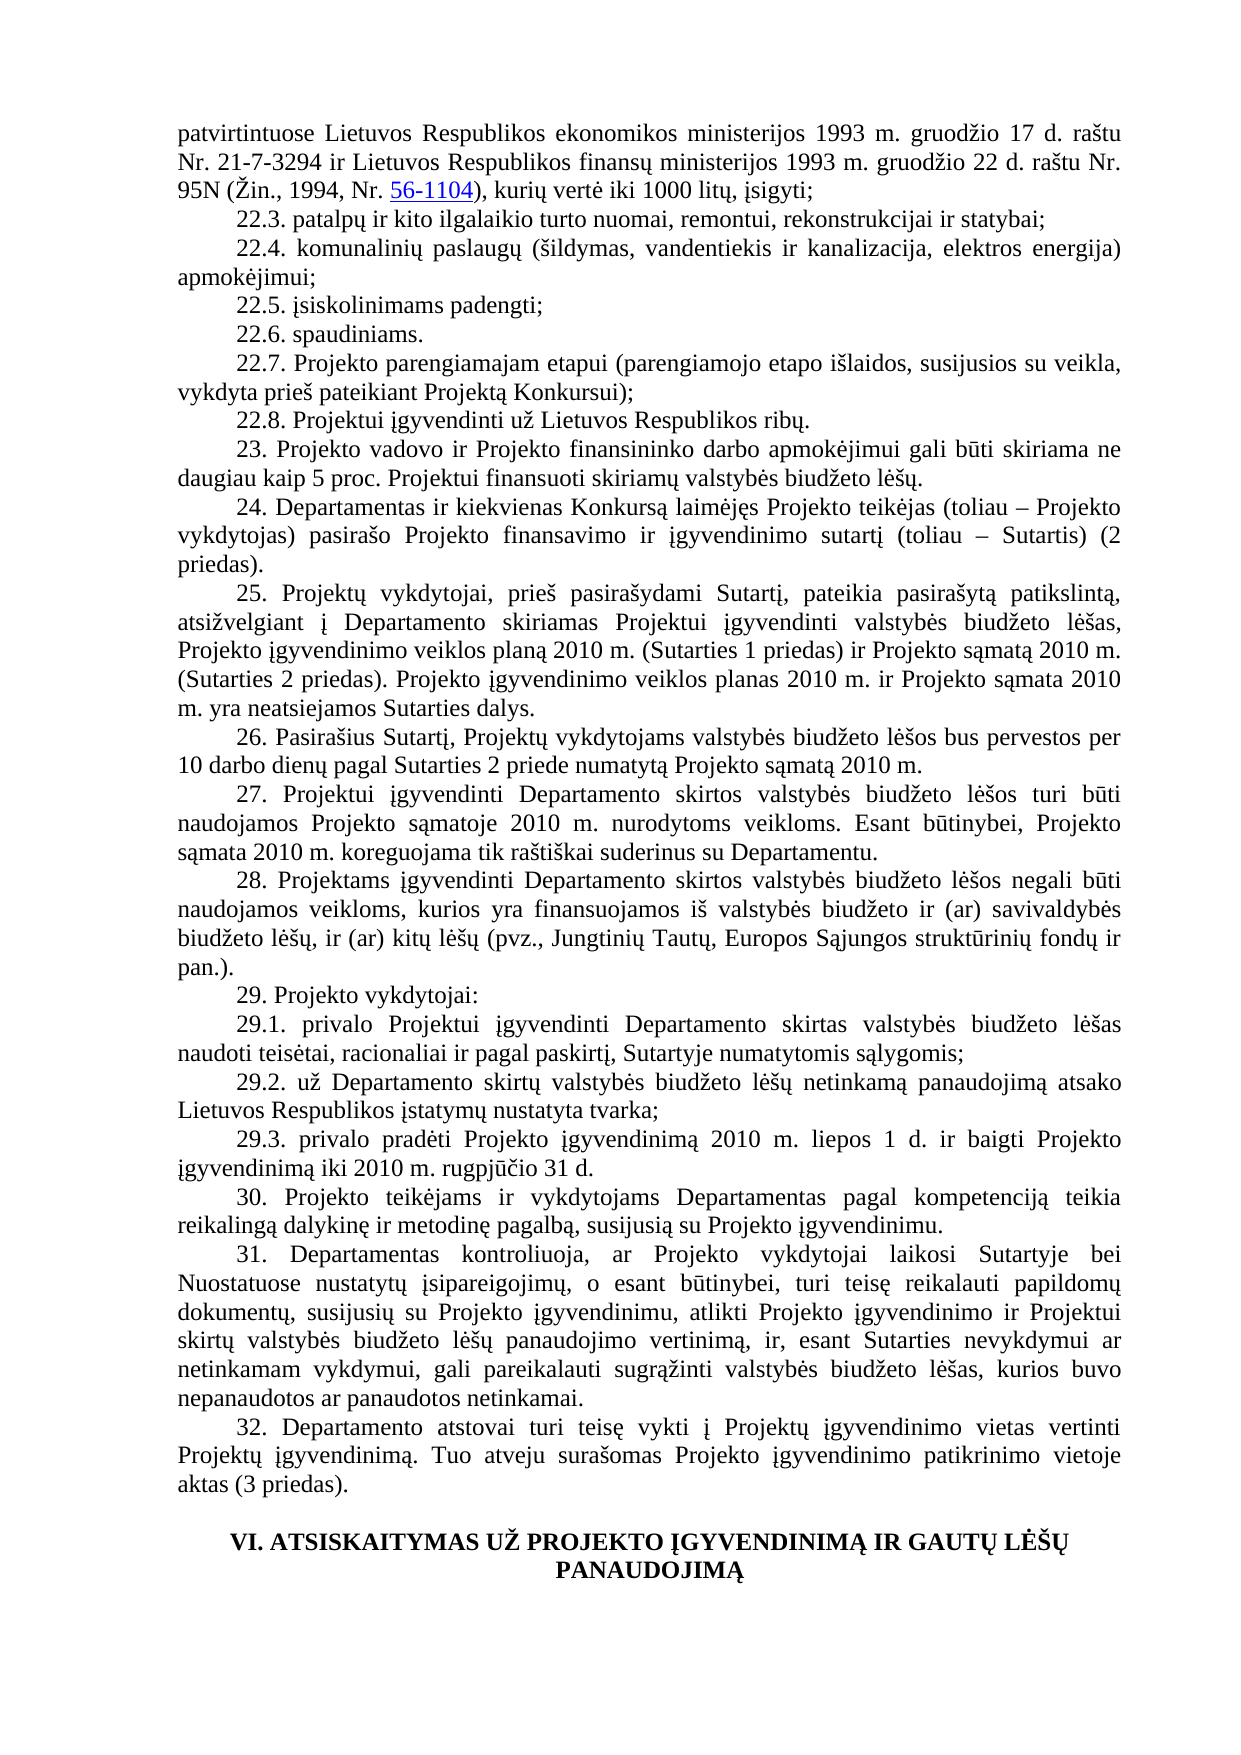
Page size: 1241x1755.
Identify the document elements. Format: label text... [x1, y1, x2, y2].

text 29. Projekto vykdytojai: [177, 981, 1122, 1009]
text 29.3. privalo pradėti Projekto įgyvendinimą 2010 m. liepos 1 d. ir baigti Projekto įgyvendinimą iki 2010 m. rugpjūčio 31 d. [177, 1124, 1122, 1182]
text 28. Projektams įgyvendinti Departamento skirtos valstybės biudžeto lėšos negali būti naudojamos veikloms, kurios yra finansuojamos iš valstybės biudžeto ir (ar) savivaldybės biudžeto lėšų, ir (ar) kitų lėšų (pvz., Jungtinių Tautų, Europos Sąjungos struktūrinių fondų ir pan.). [177, 866, 1122, 981]
text 29.1. privalo Projektui įgyvendinti Departamento skirtas valstybės biudžeto lėšas naudoti teisėtai, racionaliai ir pagal paskirtį, Sutartyje numatytomis sąlygomis; [177, 1009, 1122, 1067]
text patvirtintuose Lietuvos Respublikos ekonomikos ministerijos 1993 m. gruodžio 17 d. raštu Nr. 21-7-3294 ir Lietuvos Respublikos finansų ministerijos 1993 m. gruodžio 22 d. raštu Nr. 95N (Žin., 1994, Nr. 56-1104), kurių vertė iki 1000 litų, įsigyti; [177, 118, 1122, 204]
text 22.3. patalpų ir kito ilgalaikio turto nuomai, remontui, rekonstrukcijai ir statybai; [177, 204, 1122, 233]
text 23. Projekto vadovo ir Projekto finansininko darbo apmokėjimui gali būti skiriama ne daugiau kaip 5 proc. Projektui finansuoti skiriamų valstybės biudžeto lėšų. [177, 434, 1122, 492]
text 32. Departamento atstovai turi teisę vykti į Projektų įgyvendinimo vietas vertinti Projektų įgyvendinimą. Tuo atveju surašomas Projekto įgyvendinimo patikrinimo vietoje aktas (3 priedas). [177, 1412, 1122, 1498]
text VI. ATSISKAITYMAS UŽ PROJEKTO ĮGYVENDINIMĄ IR GAUTŲ LĖŠŲ PANAUDOJIMĄ [177, 1527, 1122, 1584]
text 22.6. spaudiniams. [177, 319, 1122, 348]
text 29.2. už Departamento skirtų valstybės biudžeto lėšų netinkamą panaudojimą atsako Lietuvos Respublikos įstatymų nustatyta tvarka; [177, 1067, 1122, 1124]
text 22.8. Projektui įgyvendinti už Lietuvos Respublikos ribų. [177, 406, 1122, 434]
text 25. Projektų vykdytojai, prieš pasirašydami Sutartį, pateikia pasirašytą patikslintą, atsižvelgiant į Departamento skiriamas Projektui įgyvendinti valstybės biudžeto lėšas, Projekto įgyvendinimo veiklos planą 2010 m. (Sutarties 1 priedas) ir Projekto sąmatą 2010 m. (Sutarties 2 priedas). Projekto įgyvendinimo veiklos planas 2010 m. ir Projekto sąmata 2010 m. yra neatsiejamos Sutarties dalys. [177, 578, 1122, 722]
text 24. Departamentas ir kiekvienas Konkursą laimėjęs Projekto teikėjas (toliau – Projekto vykdytojas) pasirašo Projekto finansavimo ir įgyvendinimo sutartį (toliau – Sutartis) (2 priedas). [177, 492, 1122, 578]
text 30. Projekto teikėjams ir vykdytojams Departamentas pagal kompetenciją teikia reikalingą dalykinę ir metodinę pagalbą, susijusią su Projekto įgyvendinimu. [177, 1182, 1122, 1239]
text 22.5. įsiskolinimams padengti; [177, 291, 1122, 319]
text 27. Projektui įgyvendinti Departamento skirtos valstybės biudžeto lėšos turi būti naudojamos Projekto sąmatoje 2010 m. nurodytoms veikloms. Esant būtinybei, Projekto sąmata 2010 m. koreguojama tik raštiškai suderinus su Departamentu. [177, 779, 1122, 866]
text 26. Pasirašius Sutartį, Projektų vykdytojams valstybės biudžeto lėšos bus pervestos per 10 darbo dienų pagal Sutarties 2 priede numatytą Projekto sąmatą 2010 m. [177, 722, 1122, 779]
text 22.7. Projekto parengiamajam etapui (parengiamojo etapo išlaidos, susijusios su veikla, vykdyta prieš pateikiant Projektą Konkursui); [177, 348, 1122, 406]
text 31. Departamentas kontroliuoja, ar Projekto vykdytojai laikosi Sutartyje bei Nuostatuose nustatytų įsipareigojimų, o esant būtinybei, turi teisę reikalauti papildomų dokumentų, susijusių su Projekto įgyvendinimu, atlikti Projekto įgyvendinimo ir Projektui skirtų valstybės biudžeto lėšų panaudojimo vertinimą, ir, esant Sutarties nevykdymui ar netinkamam vykdymui, gali pareikalauti sugrąžinti valstybės biudžeto lėšas, kurios buvo nepanaudotos ar panaudotos netinkamai. [177, 1239, 1122, 1412]
text 22.4. komunalinių paslaugų (šildymas, vandentiekis ir kanalizacija, elektros energija) apmokėjimui; [177, 233, 1122, 291]
